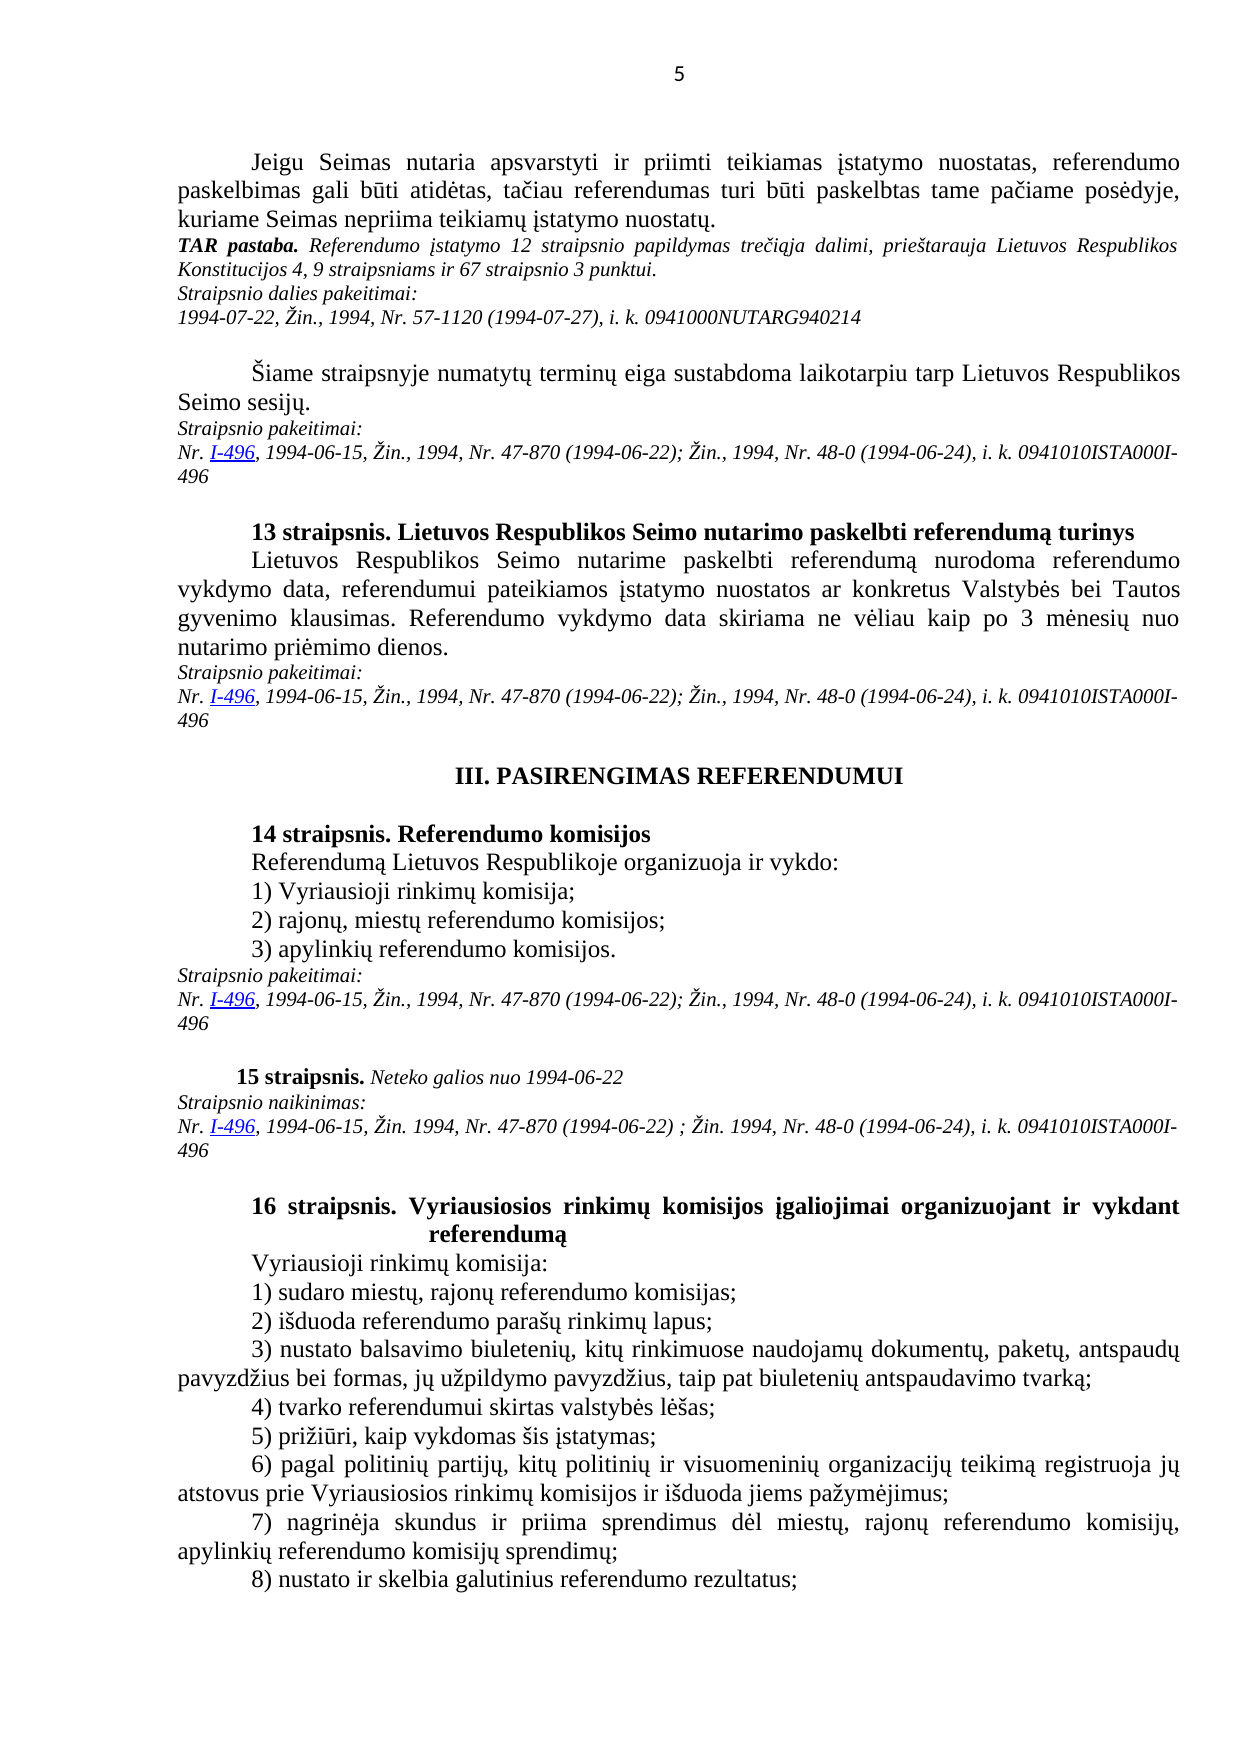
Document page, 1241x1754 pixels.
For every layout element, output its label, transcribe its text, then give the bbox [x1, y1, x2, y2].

text 1) sudaro miestų, rajonų referendumo komisijas; [177, 1277, 1181, 1306]
text 5) prižiūri, kaip vykdomas šis įstatymas; [177, 1421, 1181, 1449]
text Nr. I-496, 1994-06-15, Žin. 1994, Nr. 47-870 (1994-06-22) ; Žin. 1994, Nr. 48-0 (1994-06-24), i. k. 0941010ISTA000I-496 [177, 1114, 1181, 1162]
text Nr. I-496, 1994-06-15, Žin., 1994, Nr. 47-870 (1994-06-22); Žin., 1994, Nr. 48-0 (1994-06-24), i. k. 0941010ISTA000I-496 [177, 987, 1181, 1035]
text 7) nagrinėja skundus ir priima sprendimus dėl miestų, rajonų referendumo komisijų, apylinkių referendumo komisijų sprendimų; [177, 1507, 1181, 1564]
text Straipsnio pakeitimai: [177, 660, 1181, 684]
text Straipsnio naikinimas: [177, 1090, 1181, 1114]
text 2) išduoda referendumo parašų rinkimų lapus; [177, 1306, 1181, 1334]
text 3) apylinkių referendumo komisijos. [177, 934, 1181, 962]
text Straipsnio pakeitimai: [177, 416, 1181, 440]
text 8) nustato ir skelbia galutinius referendumo rezultatus; [177, 1564, 1181, 1593]
text 4) tvarko referendumui skirtas valstybės lėšas; [177, 1392, 1181, 1421]
text 14 straipsnis. Referendumo komisijos [251, 819, 1181, 847]
text 15 straipsnis. Neteko galios nuo 1994-06-22 [177, 1063, 1181, 1090]
text 3) nustato balsavimo biuletenių, kitų rinkimuose naudojamų dokumentų, paketų, antspaudų pavyzdžius bei formas, jų užpildymo pavyzdžius, taip pat biuletenių antspaudavimo tvarką; [177, 1334, 1181, 1392]
text Referendumą Lietuvos Respublikoje organizuoja ir vykdo: [177, 847, 1181, 876]
text Straipsnio dalies pakeitimai: [177, 281, 1181, 305]
text 2) rajonų, miestų referendumo komisijos; [177, 905, 1181, 934]
text Nr. I-496, 1994-06-15, Žin., 1994, Nr. 47-870 (1994-06-22); Žin., 1994, Nr. 48-0 (1994-06-24), i. k. 0941010ISTA000I-496 [177, 440, 1181, 488]
text 16 straipsnis. Vyriausiosios rinkimų komisijos įgaliojimai organizuojant ir vykdant referendumą [251, 1191, 1181, 1248]
text Jeigu Seimas nutaria apsvarstyti ir priimti teikiamas įstatymo nuostatas, referendumo paskelbimas gali būti atidėtas, tačiau referendumas turi būti paskelbtas tame pačiame posėdyje, kuriame Seimas nepriima teikiamų įstatymo nuostatų. [177, 147, 1181, 233]
text III. PASIRENGIMAS REFERENDUMUI [177, 761, 1181, 790]
text 1) Vyriausioji rinkimų komisija; [177, 876, 1181, 905]
text Vyriausioji rinkimų komisija: [177, 1248, 1181, 1277]
text 1994-07-22, Žin., 1994, Nr. 57-1120 (1994-07-27), i. k. 0941000NUTARG940214 [177, 305, 1181, 329]
text TAR pastaba. Referendumo įstatymo 12 straipsnio papildymas trečiąja dalimi, prieštarauja Lietuvos Respublikos Konstitucijos 4, 9 straipsniams ir 67 straipsnio 3 punktui. [177, 233, 1181, 281]
text Straipsnio pakeitimai: [177, 962, 1181, 987]
text 6) pagal politinių partijų, kitų politinių ir visuomeninių organizacijų teikimą registruoja jų atstovus prie Vyriausiosios rinkimų komisijos ir išduoda jiems pažymėjimus; [177, 1449, 1181, 1507]
text Šiame straipsnyje numatytų terminų eiga sustabdoma laikotarpiu tarp Lietuvos Respublikos Seimo sesijų. [177, 358, 1181, 416]
text Lietuvos Respublikos Seimo nutarime paskelbti referendumą nurodoma referendumo vykdymo data, referendumui pateikiamos įstatymo nuostatos ar konkretus Valstybės bei Tautos gyvenimo klausimas. Referendumo vykdymo data skiriama ne vėliau kaip po 3 mėnesių nuo nutarimo priėmimo dienos. [177, 545, 1181, 660]
text Nr. I-496, 1994-06-15, Žin., 1994, Nr. 47-870 (1994-06-22); Žin., 1994, Nr. 48-0 (1994-06-24), i. k. 0941010ISTA000I-496 [177, 684, 1181, 732]
text 13 straipsnis. Lietuvos Respublikos Seimo nutarimo paskelbti referendumą turinys [251, 517, 1181, 545]
